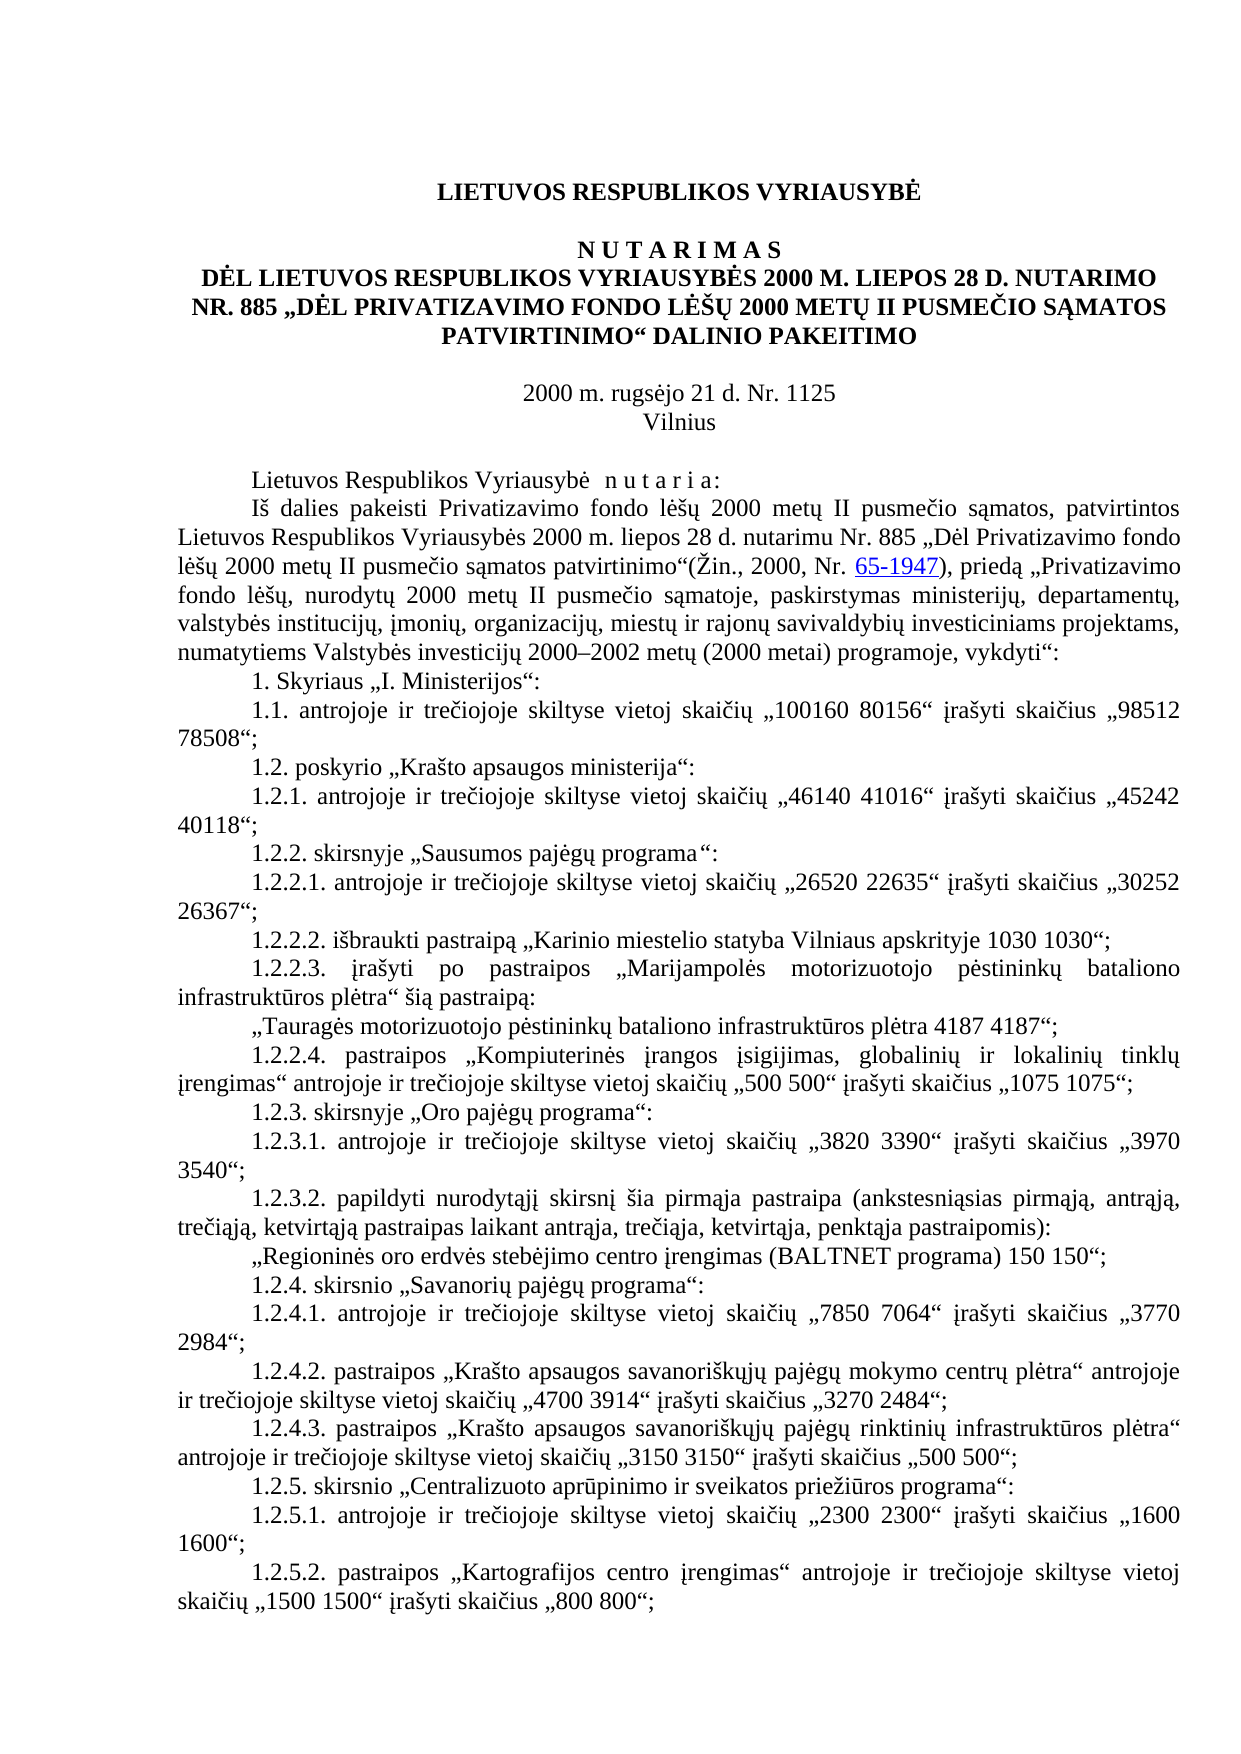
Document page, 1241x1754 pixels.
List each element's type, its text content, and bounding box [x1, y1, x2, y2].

text Lietuvos Respublikos Vyriausybė nutaria: [177, 465, 1181, 493]
text LIETUVOS RESPUBLIKOS VYRIAUSYBĖ [177, 177, 1181, 206]
text DĖL LIETUVOS RESPUBLIKOS VYRIAUSYBĖS 2000 M. LIEPOS 28 D. NUTARIMO NR. 885 „DĖL PRIVATIZAVIMO FONDO LĖŠŲ 2000 METŲ II PUSMEČIO SĄMATOS PATVIRTINIMO“ DALINIO PAKEITIMO [177, 263, 1181, 350]
text 2000 m. rugsėjo 21 d. Nr. 1125 [177, 378, 1181, 407]
text Vilnius [177, 407, 1181, 436]
text 1.2.5. skirsnio „Centralizuoto aprūpinimo ir sveikatos priežiūros programa“: [177, 1471, 1181, 1500]
text 1.2.2. skirsnyje „Sausumos pajėgų programa“: [177, 838, 1181, 867]
text 1. Skyriaus „I. Ministerijos“: [177, 666, 1181, 695]
text „Regioninės oro erdvės stebėjimo centro įrengimas (BALTNET programa) 150 150“; [177, 1241, 1181, 1270]
text 1.2.4.1. antrojoje ir trečiojoje skiltyse vietoj skaičių „7850 7064“ įrašyti skaičius „3770 2984“; [177, 1298, 1181, 1356]
text 1.2.2.4. pastraipos „Kompiuterinės įrangos įsigijimas, globalinių ir lokalinių tinklų įrengimas“ antrojoje ir trečiojoje skiltyse vietoj skaičių „500 500“ įrašyti skaičius „1075 1075“; [177, 1040, 1181, 1097]
text 1.2.4.2. pastraipos „Krašto apsaugos savanoriškųjų pajėgų mokymo centrų plėtra“ antrojoje ir trečiojoje skiltyse vietoj skaičių „4700 3914“ įrašyti skaičius „3270 2484“; [177, 1356, 1181, 1413]
text 1.2.2.2. išbraukti pastraipą „Karinio miestelio statyba Vilniaus apskrityje 1030 1030“; [177, 925, 1181, 953]
text 1.2. poskyrio „Krašto apsaugos ministerija“: [177, 752, 1181, 781]
text 1.2.3.1. antrojoje ir trečiojoje skiltyse vietoj skaičių „3820 3390“ įrašyti skaičius „3970 3540“; [177, 1126, 1181, 1183]
text 1.2.2.3. įrašyti po pastraipos „Marijampolės motorizuotojo pėstininkų bataliono infrastruktūros plėtra“ šią pastraipą: [177, 953, 1181, 1011]
text 1.2.5.1. antrojoje ir trečiojoje skiltyse vietoj skaičių „2300 2300“ įrašyti skaičius „1600 1600“; [177, 1500, 1181, 1557]
text 1.1. antrojoje ir trečiojoje skiltyse vietoj skaičių „100160 80156“ įrašyti skaičius „98512 78508“; [177, 695, 1181, 752]
text 1.2.1. antrojoje ir trečiojoje skiltyse vietoj skaičių „46140 41016“ įrašyti skaičius „45242 40118“; [177, 781, 1181, 838]
text 1.2.3.2. papildyti nurodytąjį skirsnį šia pirmąja pastraipa (ankstesniąsias pirmąją, antrąją, trečiąją, ketvirtąją pastraipas laikant antrąja, trečiąja, ketvirtąja, penktąja pastraipomis): [177, 1183, 1181, 1241]
text Iš dalies pakeisti Privatizavimo fondo lėšų 2000 metų II pusmečio sąmatos, patvirtintos Lietuvos Respublikos Vyriausybės 2000 m. liepos 28 d. nutarimu Nr. 885 „Dėl Privatizavimo fondo lėšų 2000 metų II pusmečio sąmatos patvirtinimo“(Žin., 2000, Nr. 65-1947), priedą „Privatizavimo fondo lėšų, nurodytų 2000 metų II pusmečio sąmatoje, paskirstymas ministerijų, departamentų, valstybės institucijų, įmonių, organizacijų, miestų ir rajonų savivaldybių investiciniams projektams, numatytiems Valstybės investicijų 2000–2002 metų (2000 metai) programoje, vykdyti“: [177, 493, 1181, 666]
text N U T A R I M A S [177, 235, 1181, 263]
text 1.2.5.2. pastraipos „Kartografijos centro įrengimas“ antrojoje ir trečiojoje skiltyse vietoj skaičių „1500 1500“ įrašyti skaičius „800 800“; [177, 1557, 1181, 1615]
text 1.2.4.3. pastraipos „Krašto apsaugos savanoriškųjų pajėgų rinktinių infrastruktūros plėtra“ antrojoje ir trečiojoje skiltyse vietoj skaičių „3150 3150“ įrašyti skaičius „500 500“; [177, 1413, 1181, 1471]
text „Tauragės motorizuotojo pėstininkų bataliono infrastruktūros plėtra 4187 4187“; [177, 1011, 1181, 1040]
text 1.2.3. skirsnyje „Oro pajėgų programa“: [177, 1097, 1181, 1126]
text 1.2.2.1. antrojoje ir trečiojoje skiltyse vietoj skaičių „26520 22635“ įrašyti skaičius „30252 26367“; [177, 867, 1181, 925]
text 1.2.4. skirsnio „Savanorių pajėgų programa“: [177, 1270, 1181, 1298]
